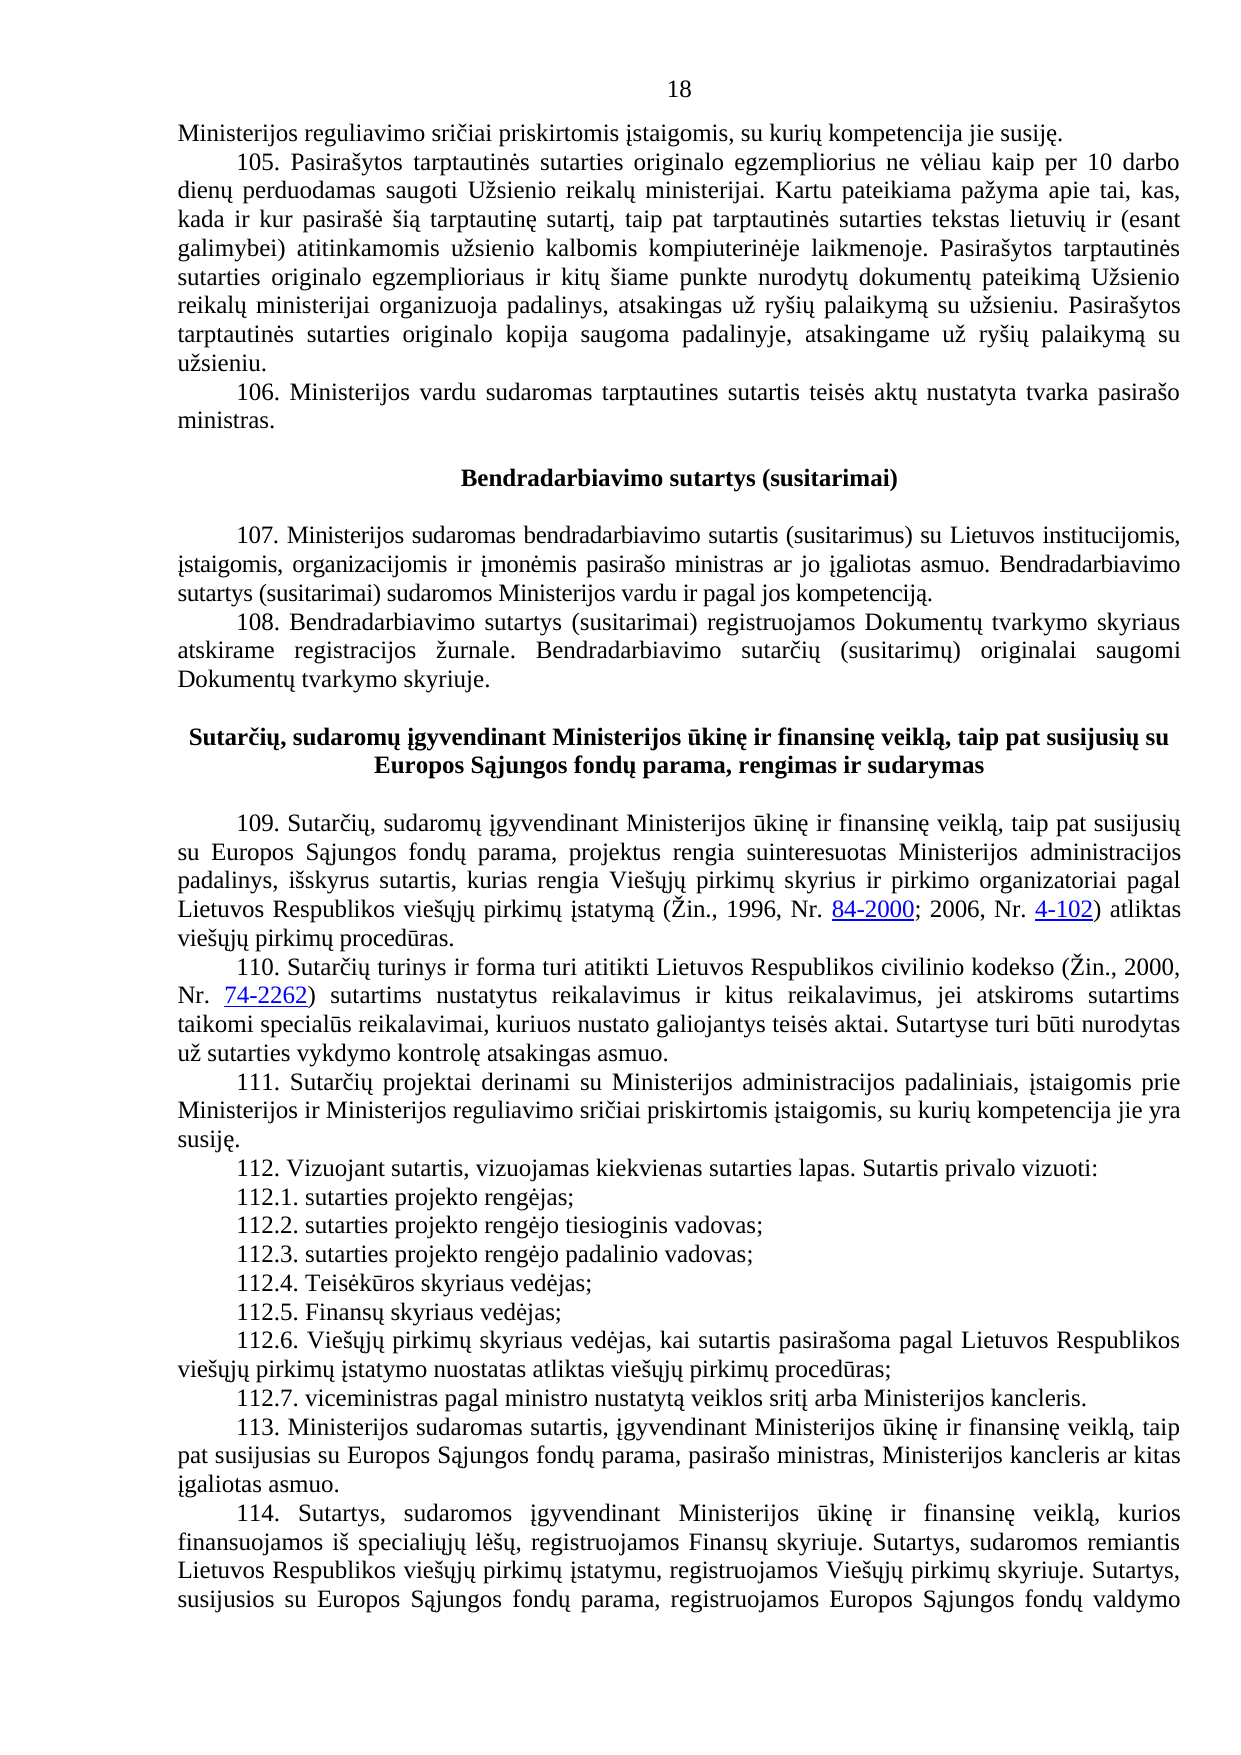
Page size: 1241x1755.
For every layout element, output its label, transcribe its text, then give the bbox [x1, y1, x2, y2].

text Sutarčių, sudaromų įgyvendinant Ministerijos ūkinę ir finansinę veiklą, taip pat susijusių su Europos Sąjungos fondų parama, rengimas ir sudarymas [177, 722, 1181, 779]
text 112.6. Viešųjų pirkimų skyriaus vedėjas, kai sutartis pasirašoma pagal Lietuvos Respublikos viešųjų pirkimų įstatymo nuostatas atliktas viešųjų pirkimų procedūras; [177, 1326, 1181, 1383]
text 112.5. Finansų skyriaus vedėjas; [177, 1297, 1181, 1326]
text Ministerijos reguliavimo sričiai priskirtomis įstaigomis, su kurių kompetencija jie susiję. [177, 118, 1181, 147]
text 112. Vizuojant sutartis, vizuojamas kiekvienas sutarties lapas. Sutartis privalo vizuoti: [177, 1153, 1181, 1182]
text 107. Ministerijos sudaromas bendradarbiavimo sutartis (susitarimus) su Lietuvos institucijomis, įstaigomis, organizacijomis ir įmonėmis pasirašo ministras ar jo įgaliotas asmuo. Bendradarbiavimo sutartys (susitarimai) sudaromos Ministerijos vardu ir pagal jos kompetenciją. [177, 521, 1181, 607]
text 112.3. sutarties projekto rengėjo padalinio vadovas; [177, 1239, 1181, 1268]
text 112.7. viceministras pagal ministro nustatytą veiklos sritį arba Ministerijos kancleris. [177, 1383, 1181, 1412]
text 105. Pasirašytos tarptautinės sutarties originalo egzempliorius ne vėliau kaip per 10 darbo dienų perduodamas saugoti Užsienio reikalų ministerijai. Kartu pateikiama pažyma apie tai, kas, kada ir kur pasirašė šią tarptautinę sutartį, taip pat tarptautinės sutarties tekstas lietuvių ir (esant galimybei) atitinkamomis užsienio kalbomis kompiuterinėje laikmenoje. Pasirašytos tarptautinės sutarties originalo egzemplioriaus ir kitų šiame punkte nurodytų dokumentų pateikimą Užsienio reikalų ministerijai organizuoja padalinys, atsakingas už ryšių palaikymą su užsieniu. Pasirašytos tarptautinės sutarties originalo kopija saugoma padalinyje, atsakingame už ryšių palaikymą su užsieniu. [177, 147, 1181, 377]
text 112.4. Teisėkūros skyriaus vedėjas; [177, 1268, 1181, 1297]
text 111. Sutarčių projektai derinami su Ministerijos administracijos padaliniais, įstaigomis prie Ministerijos ir Ministerijos reguliavimo sričiai priskirtomis įstaigomis, su kurių kompetencija jie yra susiję. [177, 1067, 1181, 1153]
text 112.2. sutarties projekto rengėjo tiesioginis vadovas; [177, 1211, 1181, 1239]
text 106. Ministerijos vardu sudaromas tarptautines sutartis teisės aktų nustatyta tvarka pasirašo ministras. [177, 377, 1181, 434]
text 114. Sutartys, sudaromos įgyvendinant Ministerijos ūkinę ir finansinę veiklą, kurios finansuojamos iš specialiųjų lėšų, registruojamos Finansų skyriuje. Sutartys, sudaromos remiantis Lietuvos Respublikos viešųjų pirkimų įstatymu, registruojamos Viešųjų pirkimų skyriuje. Sutartys, susijusios su Europos Sąjungos fondų parama, registruojamos Europos Sąjungos fondų valdymo [177, 1498, 1181, 1613]
text 108. Bendradarbiavimo sutartys (susitarimai) registruojamos Dokumentų tvarkymo skyriaus atskirame registracijos žurnale. Bendradarbiavimo sutarčių (susitarimų) originalai saugomi Dokumentų tvarkymo skyriuje. [177, 607, 1181, 693]
text 112.1. sutarties projekto rengėjas; [177, 1182, 1181, 1211]
text 113. Ministerijos sudaromas sutartis, įgyvendinant Ministerijos ūkinę ir finansinę veiklą, taip pat susijusias su Europos Sąjungos fondų parama, pasirašo ministras, Ministerijos kancleris ar kitas įgaliotas asmuo. [177, 1412, 1181, 1498]
text 110. Sutarčių turinys ir forma turi atitikti Lietuvos Respublikos civilinio kodekso (Žin., 2000, Nr. 74-2262) sutartims nustatytus reikalavimus ir kitus reikalavimus, jei atskiroms sutartims taikomi specialūs reikalavimai, kuriuos nustato galiojantys teisės aktai. Sutartyse turi būti nurodytas už sutarties vykdymo kontrolę atsakingas asmuo. [177, 952, 1181, 1067]
text 109. Sutarčių, sudaromų įgyvendinant Ministerijos ūkinę ir finansinę veiklą, taip pat susijusių su Europos Sąjungos fondų parama, projektus rengia suinteresuotas Ministerijos administracijos padalinys, išskyrus sutartis, kurias rengia Viešųjų pirkimų skyrius ir pirkimo organizatoriai pagal Lietuvos Respublikos viešųjų pirkimų įstatymą (Žin., 1996, Nr. 84-2000; 2006, Nr. 4-102) atliktas viešųjų pirkimų procedūras. [177, 808, 1181, 952]
text Bendradarbiavimo sutartys (susitarimai) [177, 463, 1181, 492]
